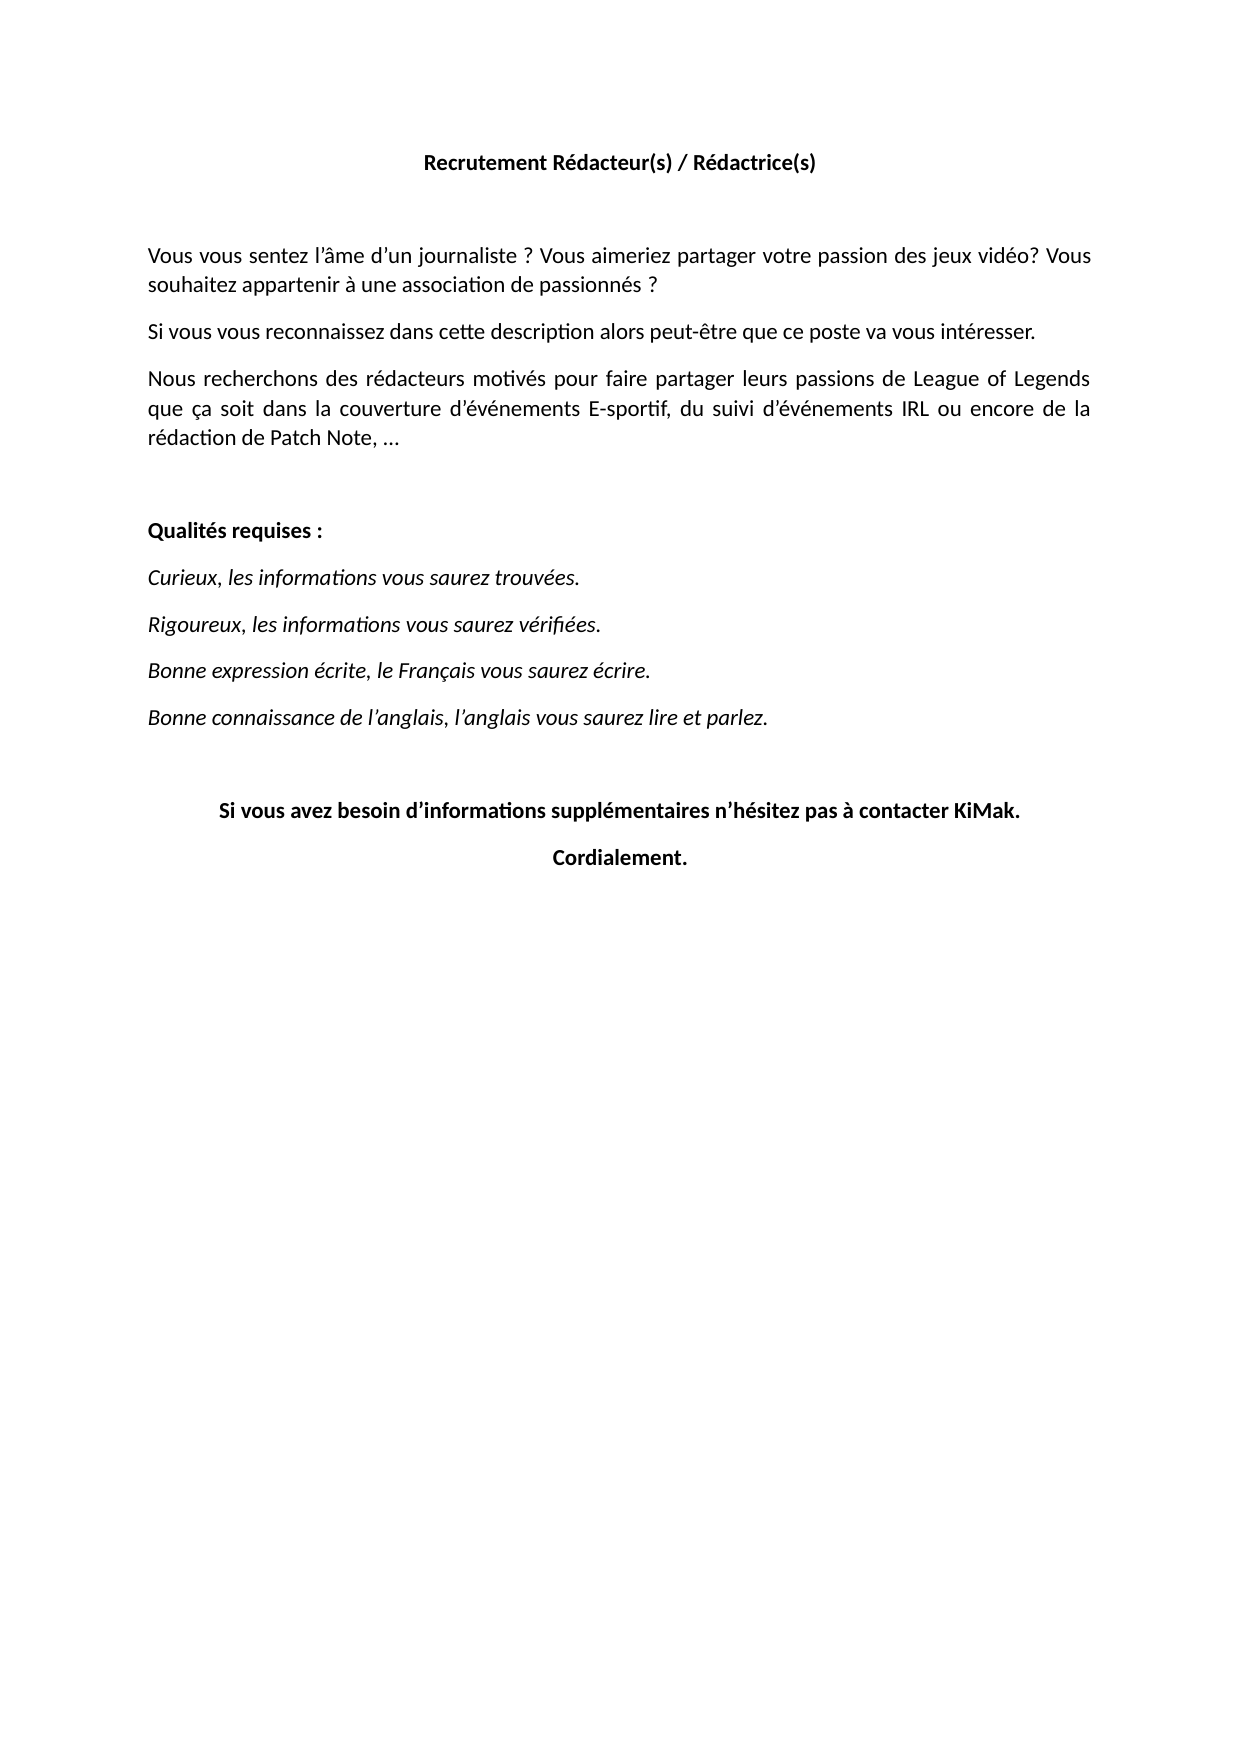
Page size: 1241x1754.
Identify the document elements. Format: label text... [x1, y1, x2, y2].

text Recrutement Rédacteur(s) / Rédactrice(s) [148, 148, 1093, 176]
text Si vous avez besoin d’informations supplémentaires n’hésitez pas à contacter KiMak. [148, 796, 1093, 824]
text Si vous vous reconnaissez dans cette description alors peut-être que ce poste va vous intéresser. [148, 317, 1093, 345]
text Qualités requises : [148, 517, 1093, 545]
text Rigoureux, les informations vous saurez vérifiées. [148, 610, 1093, 638]
text Bonne expression écrite, le Français vous saurez écrire. [148, 656, 1093, 684]
text Curieux, les informations vous saurez trouvées. [148, 563, 1093, 591]
text Nous recherchons des rédacteurs motivés pour faire partager leurs passions de League of Legends que ça soit dans la couverture d’événements E-sportif, du suivi d’événements IRL ou encore de la rédaction de Patch Note, … [148, 364, 1093, 452]
text Cordialement. [148, 843, 1093, 871]
text Bonne connaissance de l’anglais, l’anglais vous saurez lire et parlez. [148, 703, 1093, 731]
text Vous vous sentez l’âme d’un journaliste ? Vous aimeriez partager votre passion des jeux vidéo? Vous souhaitez appartenir à une association de passionnés ? [148, 241, 1093, 299]
